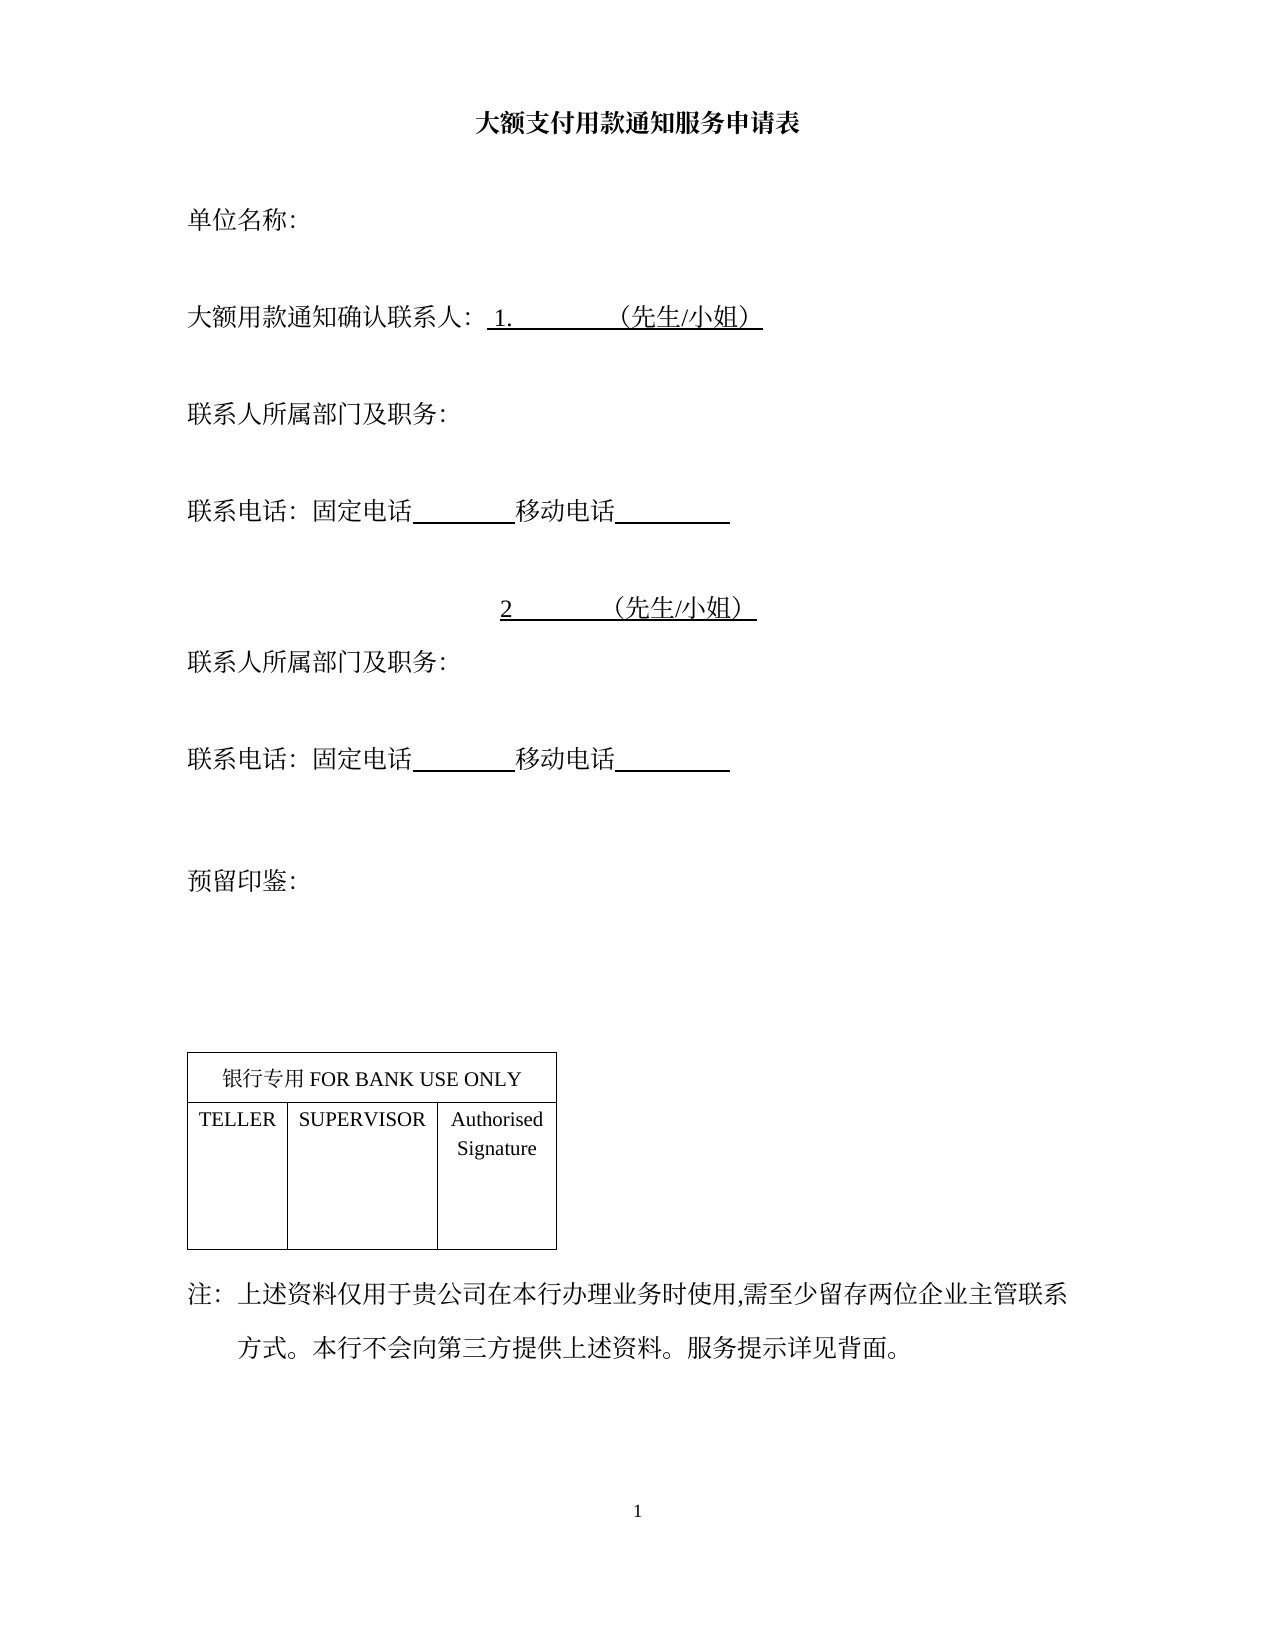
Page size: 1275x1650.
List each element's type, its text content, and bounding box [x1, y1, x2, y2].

text 2 （先生/小姐） [187, 589, 1088, 624]
text 大额用款通知确认联系人： 1. （先生/小姐） [187, 298, 1088, 334]
table_cell Authorised Signature [438, 1103, 556, 1249]
table_header 银行专用FOR BANK USE ONLY [188, 1053, 556, 1102]
text 单位名称： [187, 201, 1088, 237]
text 联系人所属部门及职务： [187, 642, 1088, 678]
text 联系电话：固定电话 移动电话 [187, 492, 1088, 528]
text 大额支付用款通知服务申请表 [187, 104, 1088, 140]
table_cell TELLER [188, 1103, 287, 1249]
text 联系电话：固定电话 移动电话 [187, 739, 1088, 775]
text 联系人所属部门及职务： [187, 395, 1088, 431]
table_cell SUPERVISOR [288, 1103, 437, 1249]
text 预留印鉴： [187, 861, 1088, 897]
text 注：上述资料仅用于贵公司在本行办理业务时使用,需至少留存两位企业主管联系方式。本行不会向第三方提供上述资料。服务提示详见背面。 [187, 1275, 1088, 1365]
